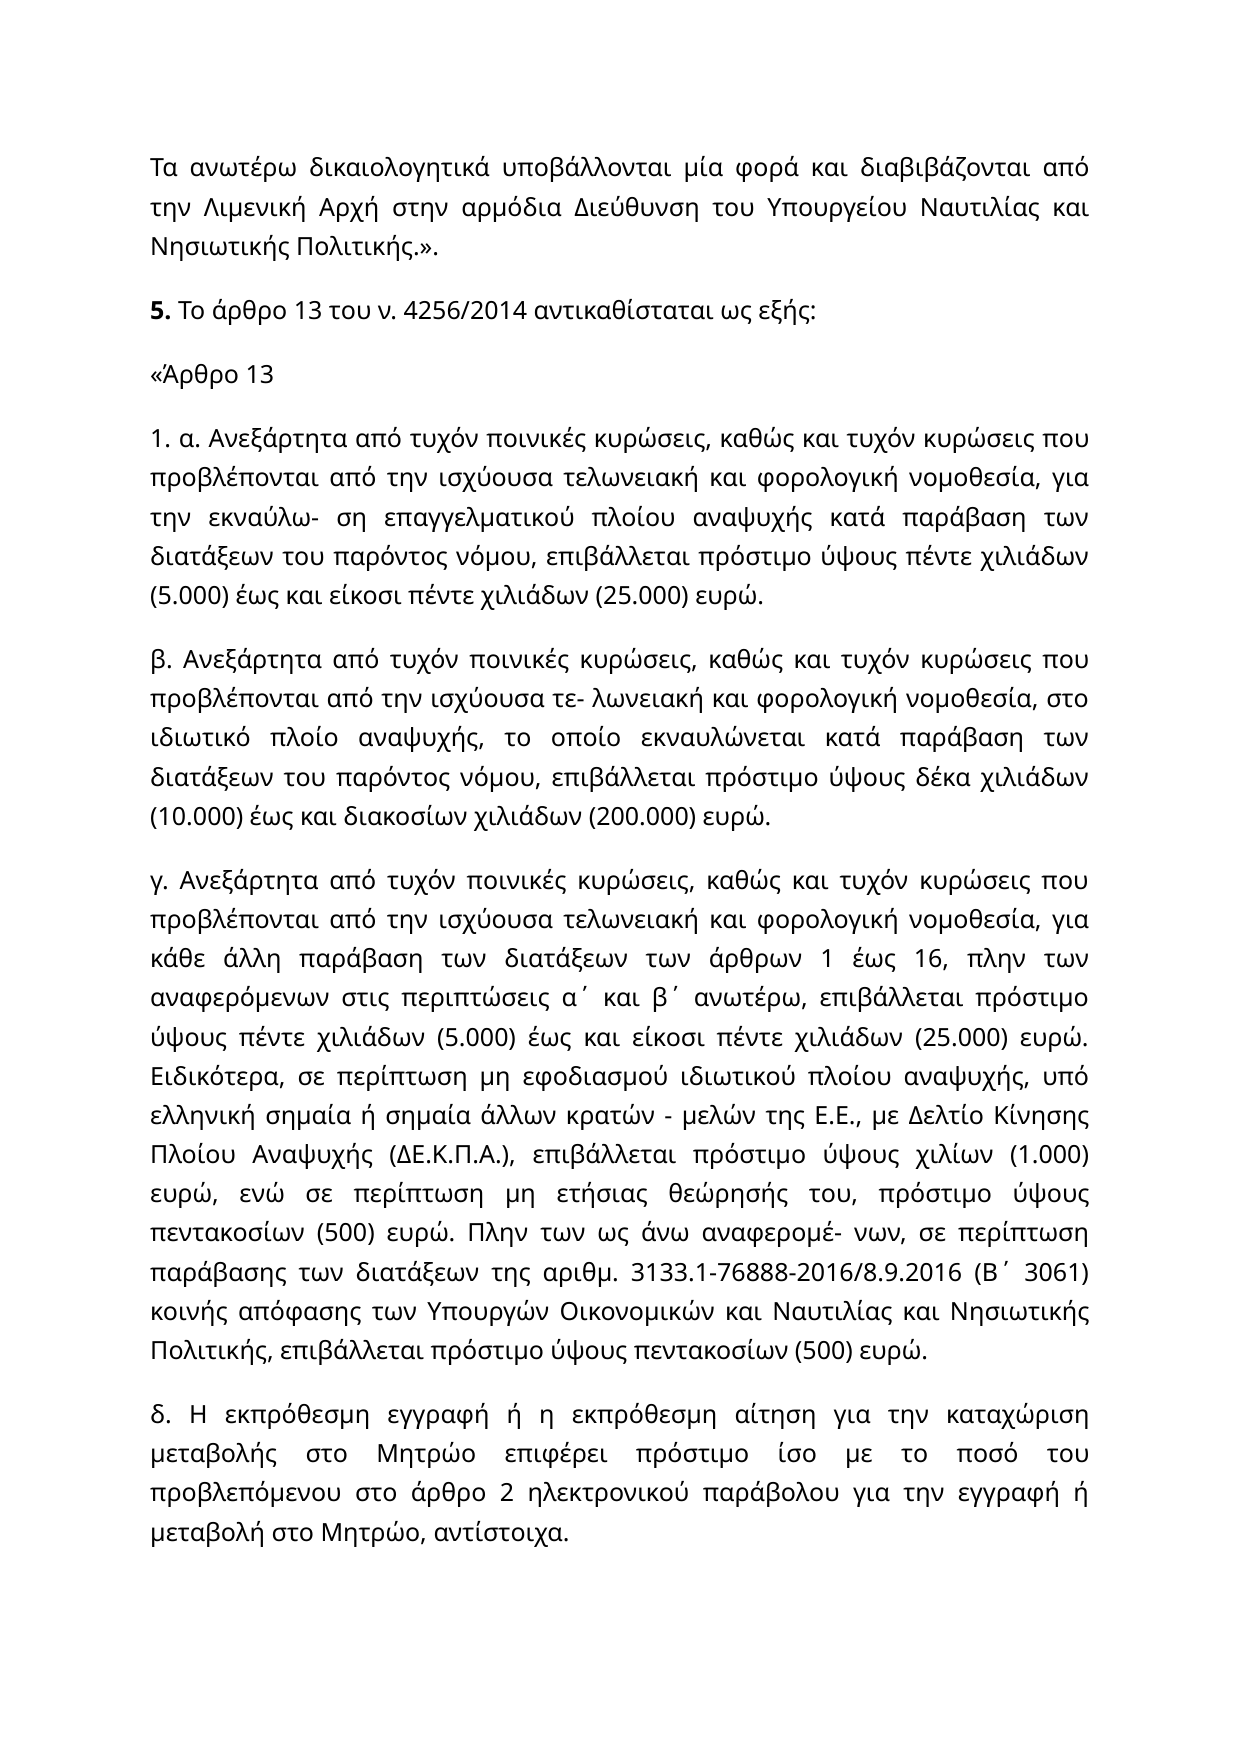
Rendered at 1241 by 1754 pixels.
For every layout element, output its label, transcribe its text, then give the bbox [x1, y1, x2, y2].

text γ. Ανεξάρτητα από τυχόν ποινικές κυρώσεις, καθώς και τυχόν κυρώσεις που προβλέπονται από την ισχύουσα τελωνειακή και φορολογική νομοθεσία, για κάθε άλλη παράβαση των διατάξεων των άρθρων 1 έως 16, πλην των αναφερόμενων στις περιπτώσεις α΄ και β΄ ανωτέρω, επιβάλλεται πρόστιμο ύψους πέντε χιλιάδων (5.000) έως και είκοσι πέντε χιλιάδων (25.000) ευρώ. Ειδικότερα, σε περίπτωση μη εφοδιασμού ιδιωτικού πλοίου αναψυχής, υπό ελληνική σημαία ή σημαία άλλων κρατών - μελών της Ε.Ε., με Δελτίο Κίνησης Πλοίου Αναψυχής (ΔΕ.Κ.Π.Α.), επιβάλλεται πρόστιμο ύψους χιλίων (1.000) ευρώ, ενώ σε περίπτωση μη ετήσιας θεώρησής του, πρόστιμο ύψους πεντακοσίων (500) ευρώ. Πλην των ως άνω αναφερομέ- νων, σε περίπτωση παράβασης των διατάξεων της αριθμ. 3133.1-76888-2016/8.9.2016 (Β΄ 3061) κοινής απόφασης των Υπουργών Οικονομικών και Ναυτιλίας και Νησιωτικής Πολιτικής, επιβάλλεται πρόστιμο ύψους πεντακοσίων (500) ευρώ. [150, 862, 1090, 1367]
text 1. α. Ανεξάρτητα από τυχόν ποινικές κυρώσεις, καθώς και τυχόν κυρώσεις που προβλέπονται από την ισχύουσα τελωνειακή και φορολογική νομοθεσία, για την εκναύλω- ση επαγγελματικού πλοίου αναψυχής κατά παράβαση των διατάξεων του παρόντος νόμου, επιβάλλεται πρόστιμο ύψους πέντε χιλιάδων (5.000) έως και είκοσι πέντε χιλιάδων (25.000) ευρώ. [150, 421, 1090, 612]
text δ. Η εκπρόθεσμη εγγραφή ή η εκπρόθεσμη αίτηση για την καταχώριση μεταβολής στο Μητρώο επιφέρει πρόστιμο ίσο με το ποσό του προβλεπόμενου στο άρθρο 2 ηλεκτρονικού παράβολου για την εγγραφή ή μεταβολή στο Μητρώο, αντίστοιχα. [150, 1397, 1090, 1548]
text «Άρθρο 13 [150, 357, 1090, 391]
text β. Ανεξάρτητα από τυχόν ποινικές κυρώσεις, καθώς και τυχόν κυρώσεις που προβλέπονται από την ισχύουσα τε- λωνειακή και φορολογική νομοθεσία, στο ιδιωτικό πλοίο αναψυχής, το οποίο εκναυλώνεται κατά παράβαση των διατάξεων του παρόντος νόμου, επιβάλλεται πρόστιμο ύψους δέκα χιλιάδων (10.000) έως και διακοσίων χιλιάδων (200.000) ευρώ. [150, 642, 1090, 832]
text 5. Το άρθρο 13 του ν. 4256/2014 αντικαθίσταται ως εξής: [150, 292, 1090, 327]
text Τα ανωτέρω δικαιολογητικά υποβάλλονται μία φορά και διαβιβάζονται από την Λιμενική Αρχή στην αρμόδια Διεύθυνση του Υπουργείου Ναυτιλίας και Νησιωτικής Πολιτικής.». [150, 150, 1090, 262]
